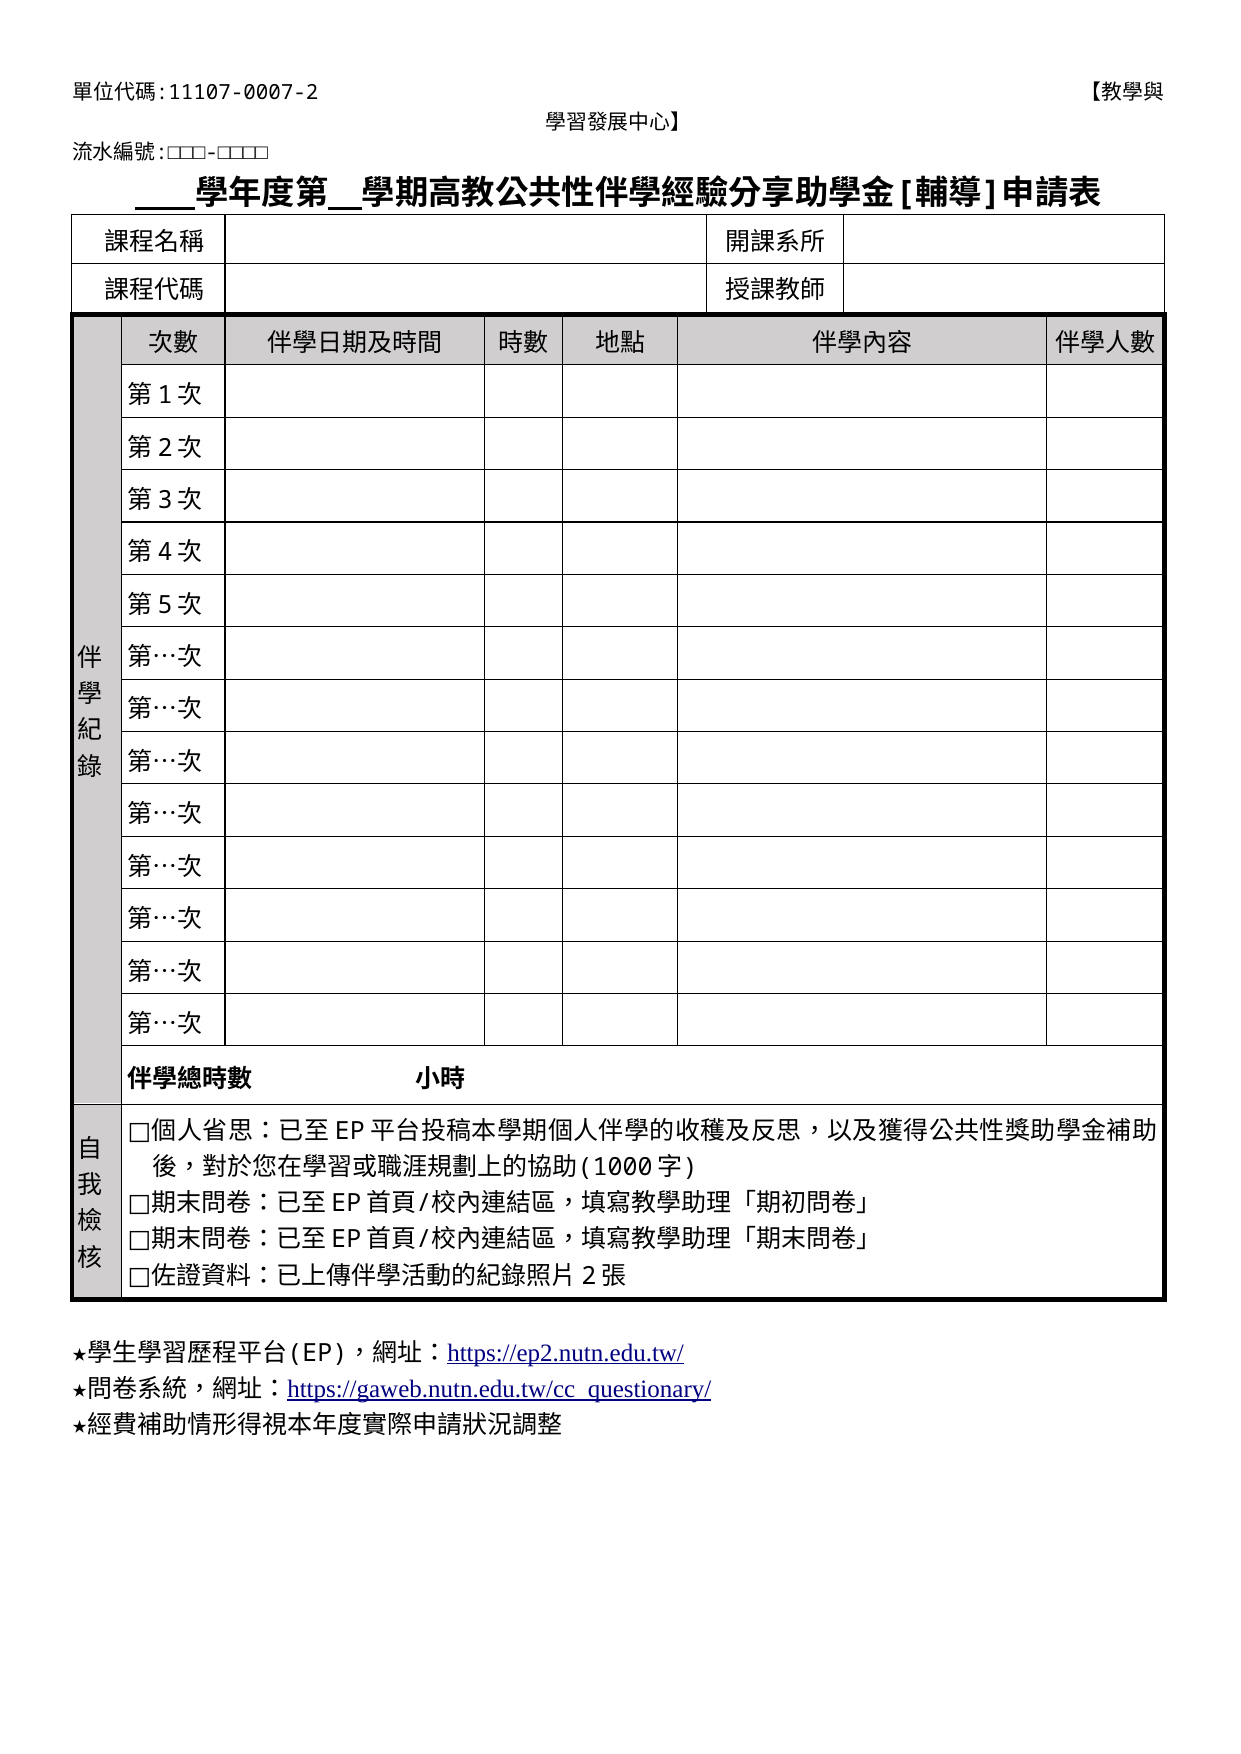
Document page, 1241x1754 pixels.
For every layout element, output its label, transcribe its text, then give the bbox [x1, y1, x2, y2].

table_cell [1047, 418, 1162, 469]
table_cell [678, 365, 1046, 417]
table_cell [1047, 889, 1162, 941]
table_cell [226, 942, 484, 993]
table_cell [678, 994, 1046, 1045]
table_cell [1047, 627, 1162, 678]
table_cell [678, 942, 1046, 993]
table_cell 第2次 [122, 418, 224, 469]
table_cell [1047, 837, 1162, 888]
table_cell □個人省思：已至EP平台投稿本學期個人伴學的收穫及反思，以及獲得公共性獎助學金補助後，對於您在學習或職涯規劃上的協助(1000字) □期末問卷：已至EP首頁/校內連結區，填寫教學助理「期初問卷」 □期末問卷：已至EP首頁/校內連結區，填寫教學助理「期末問卷」 □佐證資料：已上傳伴學活動的紀錄照片2張 [122, 1105, 1162, 1297]
table_cell [1047, 732, 1162, 783]
table_cell [1047, 942, 1162, 993]
table_cell 伴學人數 [1047, 317, 1162, 364]
table_cell [226, 994, 484, 1045]
table_cell [563, 365, 677, 417]
table_cell [563, 418, 677, 469]
table_cell [1047, 365, 1162, 417]
table_cell [485, 942, 562, 993]
table_cell [226, 470, 484, 521]
table_cell [485, 994, 562, 1045]
table_cell 課程代碼 [72, 264, 224, 312]
table_cell [485, 470, 562, 521]
table_cell [226, 889, 484, 941]
table_cell [485, 732, 562, 783]
table_cell [678, 837, 1046, 888]
table_cell [678, 889, 1046, 941]
text 學年度第 學期高教公共性伴學經驗分享助學金[輔導]申請表 [72, 166, 1164, 214]
table_cell 第…次 [122, 942, 224, 993]
table_cell 地點 [563, 317, 677, 364]
table_cell [1047, 784, 1162, 836]
table_cell [226, 837, 484, 888]
table_cell [226, 784, 484, 836]
table_cell [678, 418, 1046, 469]
table_cell [563, 732, 677, 783]
table_cell [563, 680, 677, 731]
table_cell [678, 627, 1046, 678]
table_cell [485, 523, 562, 574]
table_cell 第…次 [122, 889, 224, 941]
table_cell [226, 365, 484, 417]
table_cell 第…次 [122, 837, 224, 888]
table_header [226, 215, 706, 263]
table_cell [678, 575, 1046, 626]
table_cell [226, 680, 484, 731]
table_cell 第5次 [122, 575, 224, 626]
text ★學生學習歷程平台(EP)，網址：https://ep2.nutn.edu.tw/ [72, 1332, 1164, 1369]
table_cell 授課教師 [707, 264, 843, 312]
table_cell 第…次 [122, 994, 224, 1045]
table_cell [1047, 680, 1162, 731]
table_cell [563, 994, 677, 1045]
table_cell 自我檢核 [74, 1105, 121, 1297]
table_cell [485, 418, 562, 469]
table_cell 第3次 [122, 470, 224, 521]
table_cell [226, 523, 484, 574]
text ★經費補助情形得視本年度實際申請狀況調整 [72, 1405, 1164, 1441]
table_cell 次數 [122, 317, 224, 364]
table_cell [563, 942, 677, 993]
table_cell 第1次 [122, 365, 224, 417]
table_header 開課系所 [707, 215, 843, 263]
table_cell 伴學紀錄 [74, 317, 121, 1103]
table_cell [485, 889, 562, 941]
table_cell [563, 784, 677, 836]
table_cell [485, 627, 562, 678]
table_cell [1047, 523, 1162, 574]
table_cell [485, 837, 562, 888]
table_cell 第…次 [122, 627, 224, 678]
table_cell [678, 680, 1046, 731]
table_cell [563, 575, 677, 626]
table_cell 第…次 [122, 784, 224, 836]
table_cell [485, 575, 562, 626]
table_cell [563, 837, 677, 888]
table_cell 第…次 [122, 732, 224, 783]
table_cell [485, 784, 562, 836]
table_header 課程名稱 [72, 215, 224, 263]
table_cell [678, 470, 1046, 521]
table_cell [226, 627, 484, 678]
table_cell 第4次 [122, 523, 224, 574]
table_header [844, 215, 1164, 263]
table_cell 第…次 [122, 680, 224, 731]
table_cell [226, 575, 484, 626]
text ★問卷系統，網址：https://gaweb.nutn.edu.tw/cc_questionary/ [72, 1369, 1164, 1405]
table_cell [485, 680, 562, 731]
table_cell [226, 264, 706, 312]
table_cell [563, 470, 677, 521]
table_cell [678, 523, 1046, 574]
table_cell [226, 418, 484, 469]
table_cell 時數 [485, 317, 562, 364]
table_cell 伴學總時數 小時 [122, 1046, 1162, 1103]
table_cell 伴學內容 [678, 317, 1046, 364]
table_cell [1047, 470, 1162, 521]
table_cell 伴學日期及時間 [226, 317, 484, 364]
table_cell [563, 523, 677, 574]
table_cell [1047, 575, 1162, 626]
table_cell [563, 627, 677, 678]
table_cell [678, 784, 1046, 836]
table_cell [563, 889, 677, 941]
table_cell [226, 732, 484, 783]
table_cell [844, 264, 1164, 312]
table_cell [485, 365, 562, 417]
table_cell [678, 732, 1046, 783]
table_cell [1047, 994, 1162, 1045]
